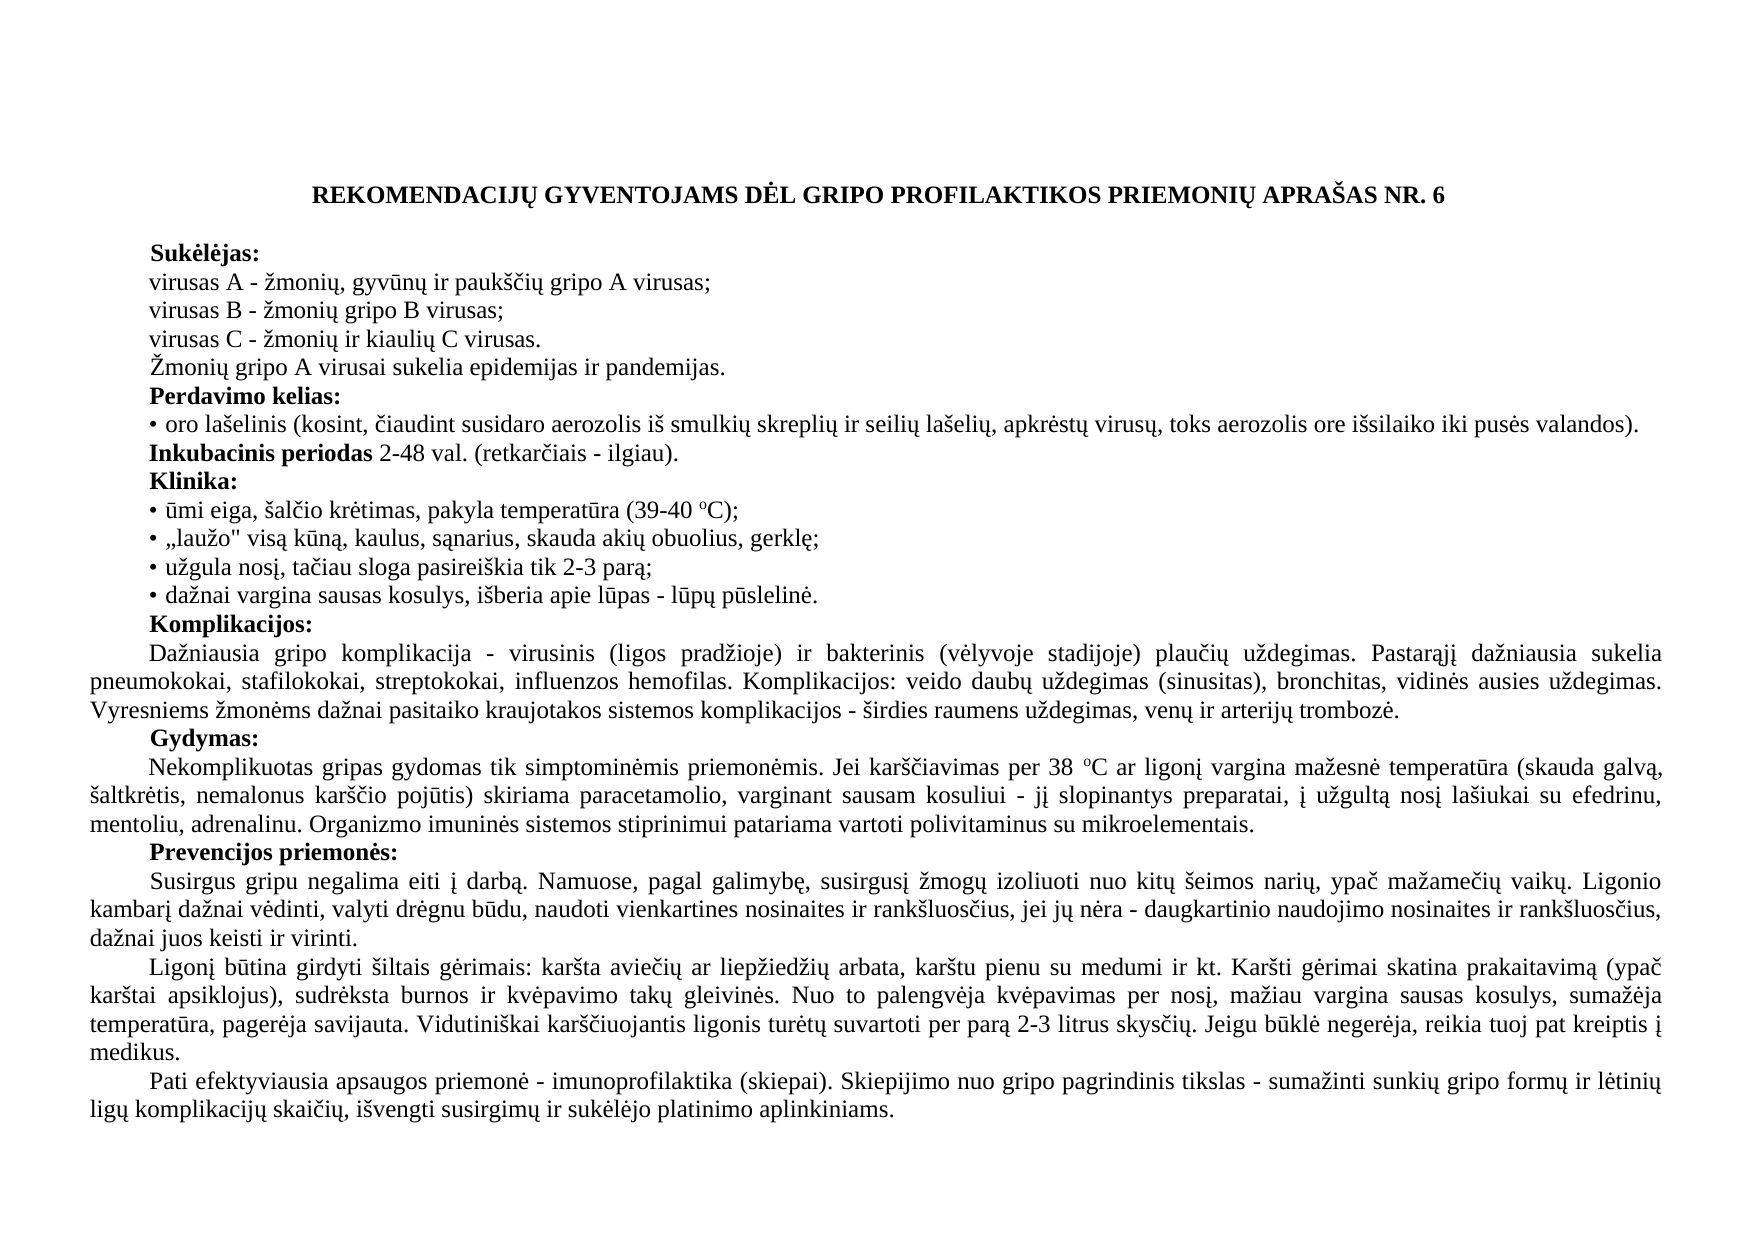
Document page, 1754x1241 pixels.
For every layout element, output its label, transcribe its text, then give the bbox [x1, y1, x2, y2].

text Susirgus gripu negalima eiti į darbą. Namuose, pagal galimybę, susirgusį žmogų izoliuoti nuo kitų šeimos narių, ypač mažamečių vaikų. Ligonio kambarį dažnai vėdinti, valyti drėgnu būdu, naudoti vienkartines nosinaites ir rankšluosčius, jei jų nėra - daugkartinio naudojimo nosinaites ir rankšluosčius, dažnai juos keisti ir virinti. [89, 867, 1664, 952]
text • oro lašelinis (kosint, čiaudint susidaro aerozolis iš smulkių skreplių ir seilių lašelių, apkrėstų virusų, toks aerozolis ore išsilaiko iki pusės valandos). Inkubacinis periodas 2-48 val. (retkarčiais - ilgiau). [148, 410, 1664, 467]
text Pati efektyviausia apsaugos priemonė - imunoprofilaktika (skiepai). Skiepijimo nuo gripo pagrindinis tikslas - sumažinti sunkių gripo formų ir lėtinių ligų komplikacijų skaičių, išvengti susirgimų ir sukėlėjo platinimo aplinkiniams. [89, 1066, 1663, 1123]
text Ligonį būtina girdyti šiltais gėrimais: karšta aviečių ar liepžiedžių arbata, karštu pienu su medumi ir kt. Karšti gėrimai skatina prakaitavimą (ypač karštai apsiklojus), sudrėksta burnos ir kvėpavimo takų gleivinės. Nuo to palengvėja kvėpavimas per nosį, mažiau vargina sausas kosulys, sumažėja temperatūra, pagerėja savijauta. Vidutiniškai karščiuojantis ligonis turėtų suvartoti per parą 2-3 litrus skysčių. Jeigu būklė negerėja, reikia tuoj pat kreiptis į medikus. [89, 952, 1664, 1066]
text Nekomplikuotas gripas gydomas tik simptominėmis priemonėmis. Jei karščiavimas per 38 oC ar ligonį vargina mažesnė temperatūra (skauda galvą, šaltkrėtis, nemalonus karščio pojūtis) skiriama paracetamolio, varginant sausam kosuliui - jį slopinantys preparatai, į užgultą nosį lašiukai su efedrinu, mentoliu, adrenalinu. Organizmo imuninės sistemos stiprinimui patariama vartoti polivitaminus su mikroelementais. [89, 752, 1664, 838]
text virusas C - žmonių ir kiaulių C virusas. [148, 324, 1664, 353]
text virusas B - žmonių gripo B virusas; [148, 296, 1664, 324]
text • dažnai vargina sausas kosulys, išberia apie lūpas - lūpų pūslelinė. [148, 581, 1664, 610]
text • „laužo" visą kūną, kaulus, sąnarius, skauda akių obuolius, gerklę; [148, 524, 1664, 553]
text Dažniausia gripo komplikacija - virusinis (ligos pradžioje) ir bakterinis (vėlyvoje stadijoje) plaučių uždegimas. Pastarąjį dažniausia sukelia pneumokokai, stafilokokai, streptokokai, influenzos hemofilas. Komplikacijos: veido daubų uždegimas (sinusitas), bronchitas, vidinės ausies uždegimas. Vyresniems žmonėms dažnai pasitaiko kraujotakos sistemos komplikacijos - širdies raumens uždegimas, venų ir arterijų trombozė. [89, 638, 1664, 724]
text • ūmi eiga, šalčio krėtimas, pakyla temperatūra (39-40 oC); [148, 496, 1664, 524]
text Prevencijos priemonės: [149, 838, 1664, 867]
text Sukėlėjas: [150, 239, 1664, 267]
text Žmonių gripo A virusai sukelia epidemijas ir pandemijas. [149, 353, 1664, 381]
text Gydymas: [149, 724, 1664, 752]
text Komplikacijos: [149, 610, 1664, 638]
text Klinika: [149, 467, 1664, 496]
text • užgula nosį, tačiau sloga pasireiškia tik 2-3 parą; [148, 553, 1664, 581]
text REKOMENDACIJŲ GYVENTOJAMS DĖL GRIPO PROFILAKTIKOS PRIEMONIŲ APRAŠAS NR. 6 [312, 180, 1664, 209]
text Perdavimo kelias: [149, 381, 1664, 410]
text virusas A - žmonių, gyvūnų ir paukščių gripo A virusas; [148, 267, 1664, 296]
